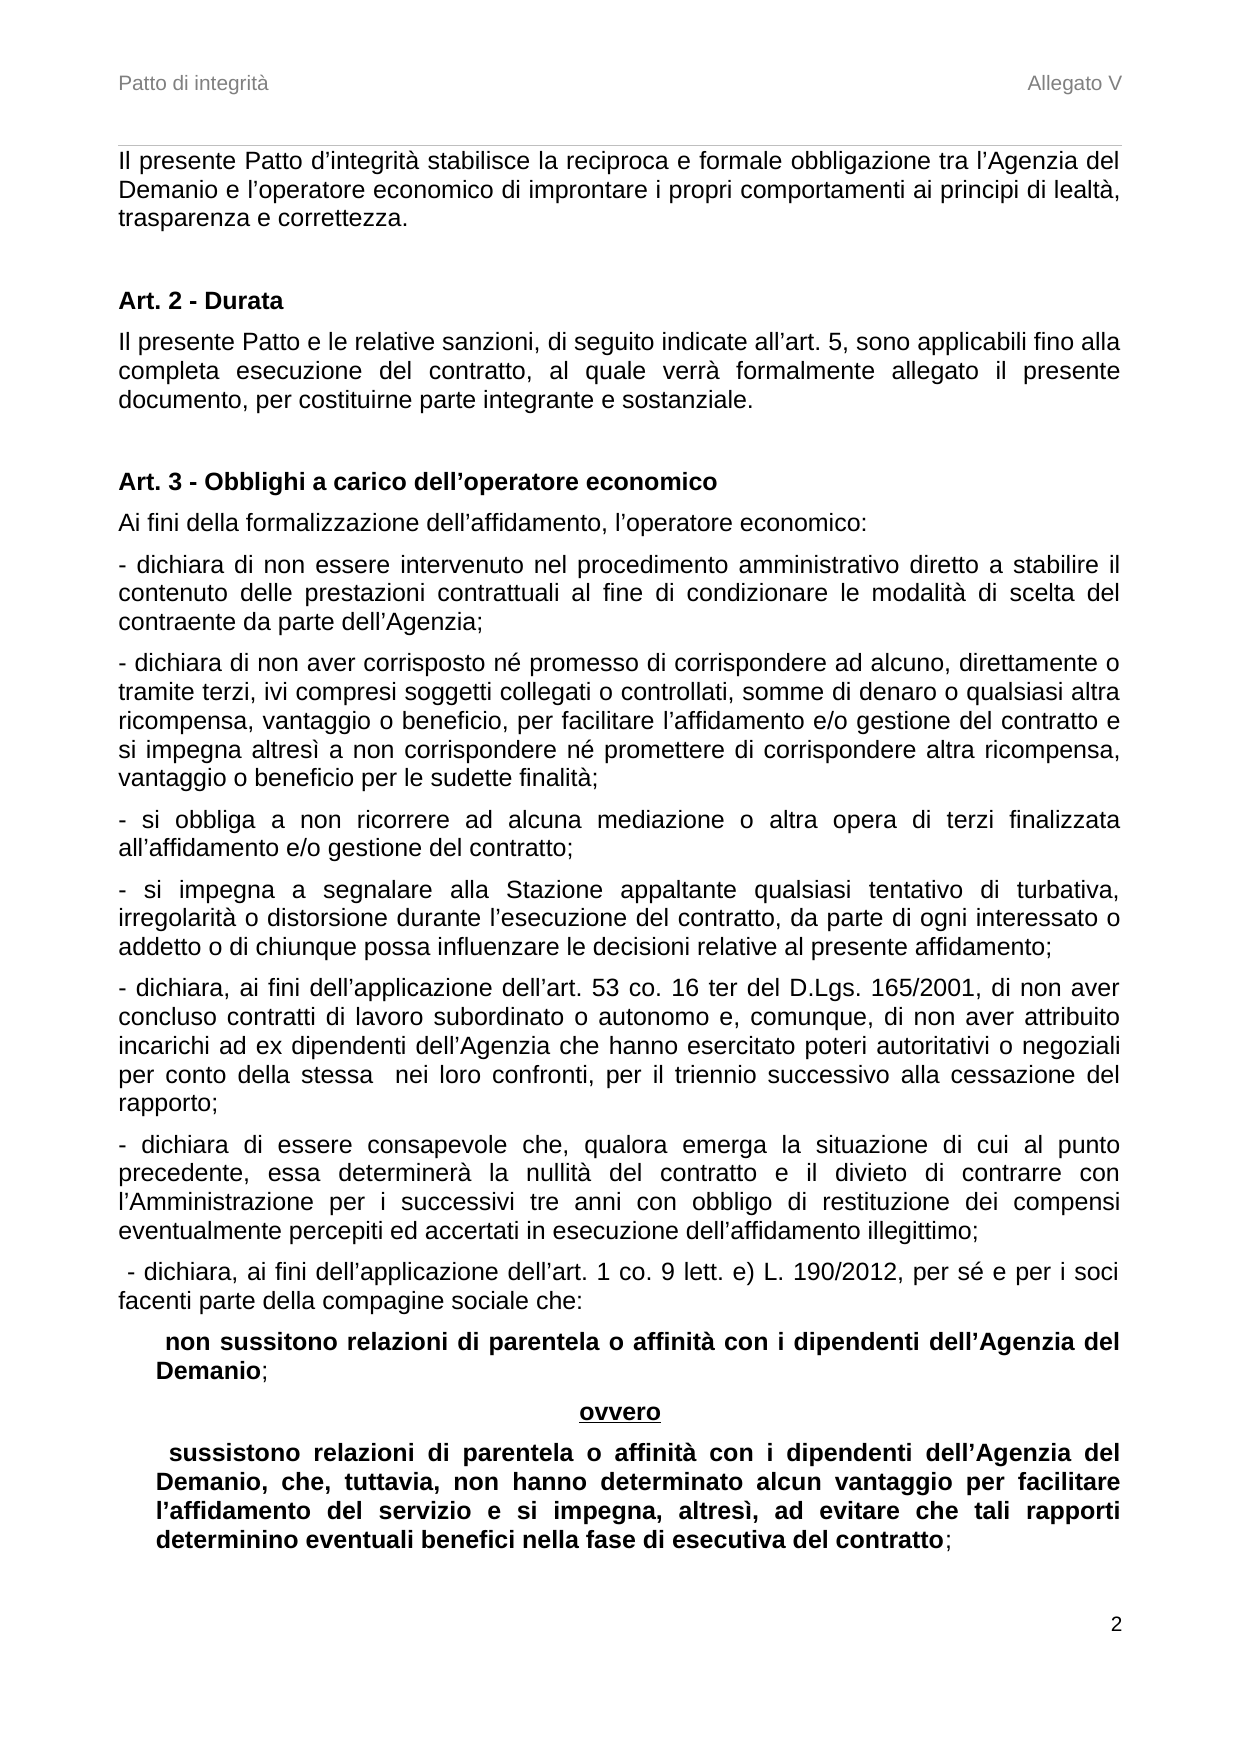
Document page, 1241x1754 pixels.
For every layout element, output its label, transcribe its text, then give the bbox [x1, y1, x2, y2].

text - dichiara di essere consapevole che, qualora emerga la situazione di cui al punto precedente, essa determinerà la nullità del contratto e il divieto di contrarre con l’Amministrazione per i successivi tre anni con obbligo di restituzione dei compensi eventualmente percepiti ed accertati in esecuzione dell’affidamento illegittimo; [118, 1129, 1122, 1244]
text Ai fini della formalizzazione dell’affidamento, l’operatore economico: [118, 508, 1122, 537]
text - dichiara di non aver corrisposto né promesso di corrispondere ad alcuno, direttamente o tramite terzi, ivi compresi soggetti collegati o controllati, somme di denaro o qualsiasi altra ricompensa, vantaggio o beneficio, per facilitare l’affidamento e/o gestione del contratto e si impegna altresì a non corrispondere né promettere di corrispondere altra ricompensa, vantaggio o beneficio per le sudette finalità; [118, 648, 1122, 792]
text sussistono relazioni di parentela o affinità con i dipendenti dell’Agenzia del Demanio, che, tuttavia, non hanno determinato alcun vantaggio per facilitare l’affidamento del servizio e si impegna, altresì, ad evitare che tali rapporti determinino eventuali benefici nella fase di esecutiva del contratto; [156, 1438, 1122, 1553]
text - dichiara di non essere intervenuto nel procedimento amministrativo diretto a stabilire il contenuto delle prestazioni contrattuali al fine di condizionare le modalità di scelta del contraente da parte dell’Agenzia; [118, 549, 1122, 636]
text - dichiara, ai fini dell’applicazione dell’art. 1 co. 9 lett. e) L. 190/2012, per sé e per i soci facenti parte della compagine sociale che: [118, 1257, 1122, 1314]
text ovvero [118, 1397, 1122, 1426]
text Il presente Patto e le relative sanzioni, di seguito indicate all’art. 5, sono applicabili fino alla completa esecuzione del contratto, al quale verrà formalmente allegato il presente documento, per costituirne parte integrante e sostanziale. [118, 327, 1122, 413]
text Il presente Patto d’integrità stabilisce la reciproca e formale obbligazione tra l’Agenzia del Demanio e l’operatore economico di improntare i propri comportamenti ai principi di lealtà, trasparenza e correttezza. [118, 146, 1122, 232]
text - si obbliga a non ricorrere ad alcuna mediazione o altra opera di terzi finalizzata all’affidamento e/o gestione del contratto; [118, 804, 1122, 862]
text Art. 2 - Durata [118, 286, 1122, 314]
text - dichiara, ai fini dell’applicazione dell’art. 53 co. 16 ter del D.Lgs. 165/2001, di non aver concluso contratti di lavoro subordinato o autonomo e, comunque, di non aver attribuito incarichi ad ex dipendenti dell’Agenzia che hanno esercitato poteri autoritativi o negoziali per conto della stessa nei loro confronti, per il triennio successivo alla cessazione del rapporto; [118, 973, 1122, 1117]
text - si impegna a segnalare alla Stazione appaltante qualsiasi tentativo di turbativa, irregolarità o distorsione durante l’esecuzione del contratto, da parte di ogni interessato o addetto o di chiunque possa influenzare le decisioni relative al presente affidamento; [118, 874, 1122, 961]
text Art. 3 - Obblighi a carico dell’operatore economico [118, 467, 1122, 496]
text non sussitono relazioni di parentela o affinità con i dipendenti dell’Agenzia del Demanio; [156, 1327, 1122, 1384]
